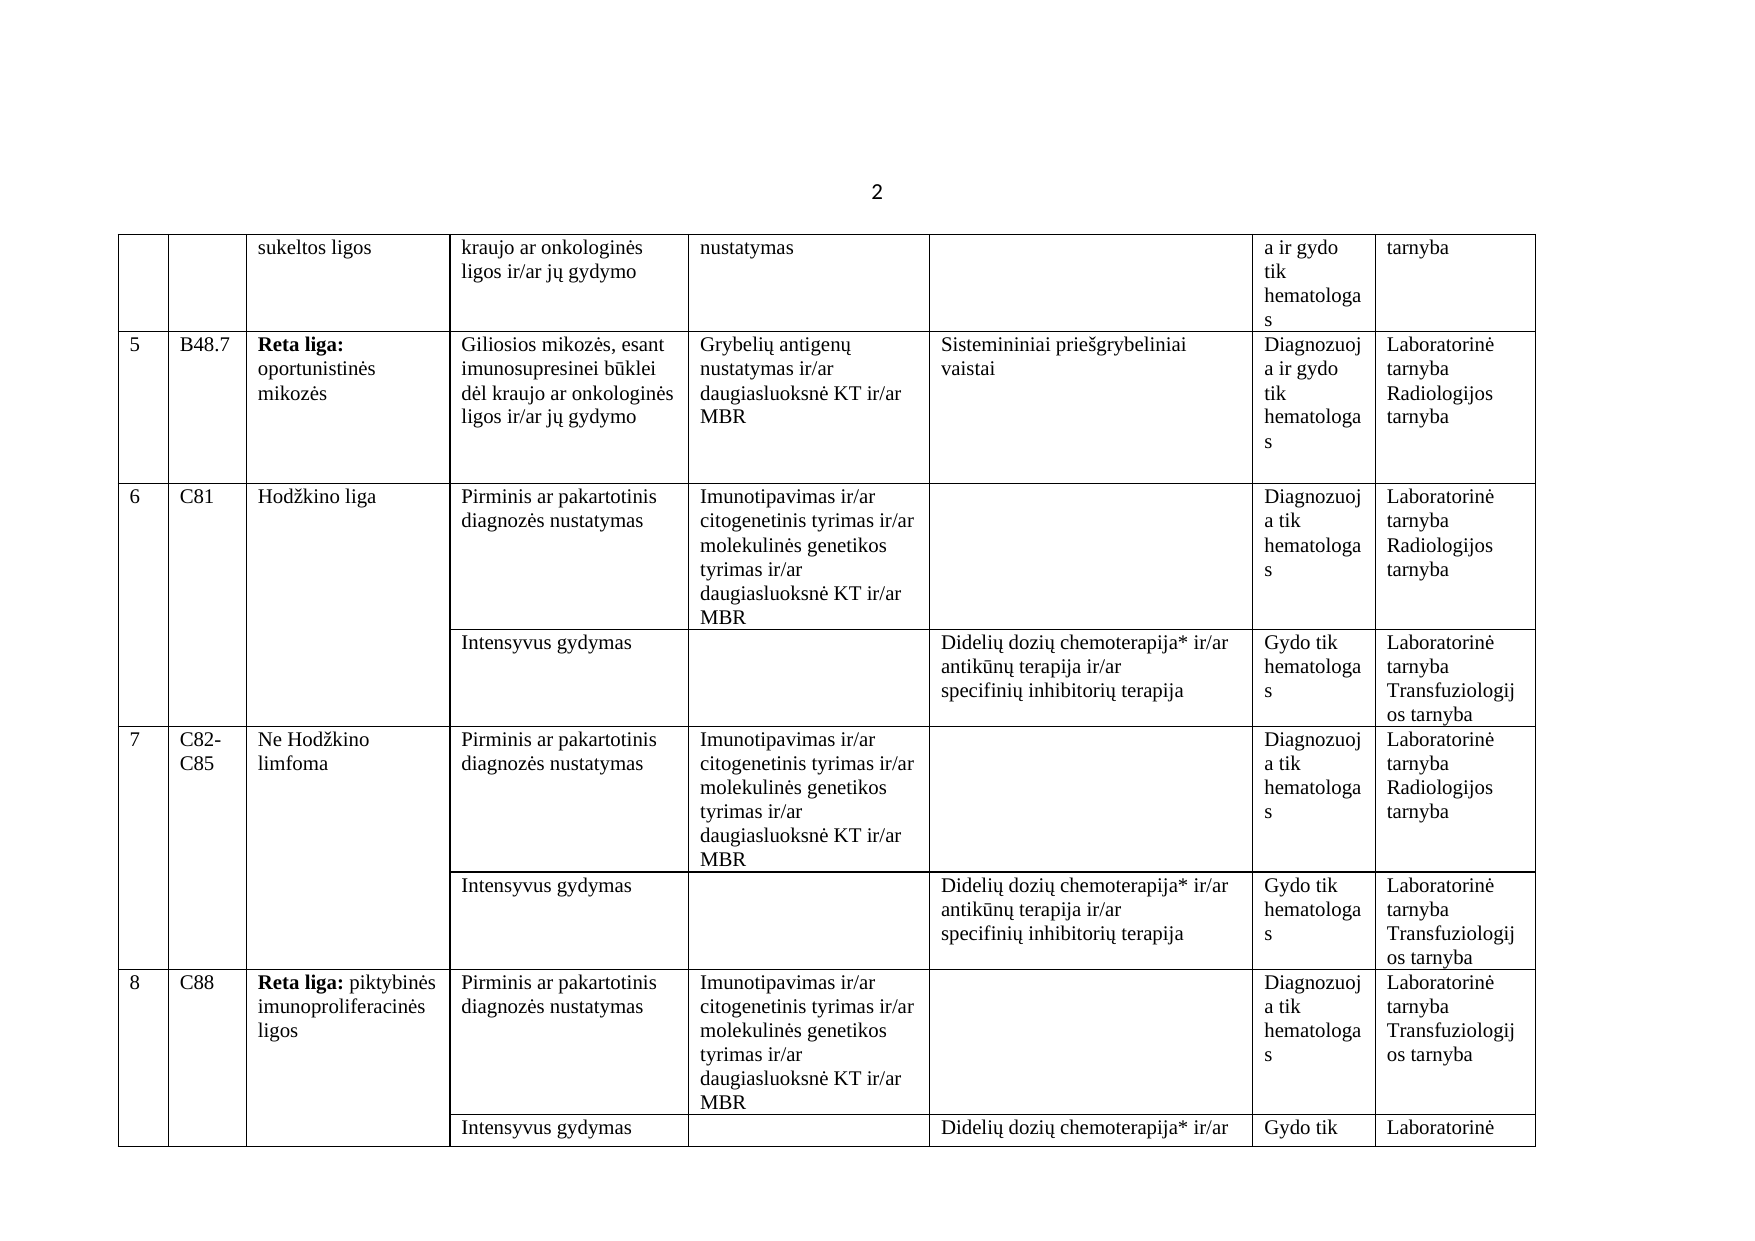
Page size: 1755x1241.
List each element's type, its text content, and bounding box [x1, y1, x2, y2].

table_cell Diagnozuoja ir gydo tik hematologas [1253, 332, 1375, 483]
table_cell kraujo ar onkologinės ligos ir/ar jų gydymo [451, 235, 688, 331]
table_cell Intensyvus gydymas [451, 1115, 688, 1146]
table_cell Pirminis ar pakartotinis diagnozės nustatymas [451, 727, 688, 871]
table_cell Pirminis ar pakartotinis diagnozės nustatymas [451, 970, 688, 1114]
table_cell nustatymas [689, 235, 929, 331]
table_cell Imunotipavimas ir/ar citogenetinis tyrimas ir/ar molekulinės genetikos tyrimas ir/ar daugiasluoksnė KT ir/ar MBR [689, 970, 929, 1114]
table_cell Ne Hodžkino limfoma [247, 727, 449, 969]
table_cell Giliosios mikozės, esant imunosupresinei būklei dėl kraujo ar onkologinės ligos ir/ar jų gydymo [451, 332, 688, 483]
table_cell [930, 727, 1252, 871]
table_cell Didelių dozių chemoterapija* ir/ar antikūnų terapija ir/ar specifinių inhibitorių terapija [930, 630, 1252, 726]
table_cell Laboratorinė [1376, 1115, 1535, 1146]
table_cell Hodžkino liga [247, 484, 449, 726]
table_cell tarnyba [1376, 235, 1535, 331]
table_cell Laboratorinė tarnyba Transfuziologijos tarnyba [1376, 630, 1535, 726]
table_cell Imunotipavimas ir/ar citogenetinis tyrimas ir/ar molekulinės genetikos tyrimas ir/ar daugiasluoksnė KT ir/ar MBR [689, 727, 929, 871]
table_cell [930, 484, 1252, 629]
table_cell C88 [169, 970, 246, 1146]
table_cell 5 [119, 332, 168, 483]
table_cell B48.7 [169, 332, 246, 483]
table_cell Gydo tik hematologas [1253, 630, 1375, 726]
table_cell 8 [119, 970, 168, 1146]
table_cell Gydo tik hematologas [1253, 873, 1375, 969]
table_cell [930, 970, 1252, 1114]
table_cell Laboratorinė tarnyba Radiologijos tarnyba [1376, 727, 1535, 871]
table_cell [689, 630, 929, 726]
table_cell Laboratorinė tarnyba Transfuziologijos tarnyba [1376, 873, 1535, 969]
table_cell Intensyvus gydymas [451, 630, 688, 726]
table_cell Didelių dozių chemoterapija* ir/ar [930, 1115, 1252, 1146]
table_cell C81 [169, 484, 246, 726]
table_cell 7 [119, 727, 168, 969]
table_cell Diagnozuoja tik hematologas [1253, 484, 1375, 629]
table_cell Laboratorinė tarnyba Transfuziologijos tarnyba [1376, 970, 1535, 1114]
table_cell Didelių dozių chemoterapija* ir/ar antikūnų terapija ir/ar specifinių inhibitorių terapija [930, 873, 1252, 969]
table_cell [169, 235, 246, 331]
table_cell Laboratorinė tarnyba Radiologijos tarnyba [1376, 332, 1535, 483]
table_cell Reta liga: oportunistinės mikozės [247, 332, 449, 483]
table_cell [689, 873, 929, 969]
table_cell Sistemininiai priešgrybeliniai vaistai [930, 332, 1252, 483]
table_cell Reta liga: piktybinės imunoproliferacinės ligos [247, 970, 449, 1146]
table_cell Diagnozuoja tik hematologas [1253, 727, 1375, 871]
table_cell Imunotipavimas ir/ar citogenetinis tyrimas ir/ar molekulinės genetikos tyrimas ir/ar daugiasluoksnė KT ir/ar MBR [689, 484, 929, 629]
table_cell [930, 235, 1252, 331]
table_cell Pirminis ar pakartotinis diagnozės nustatymas [451, 484, 688, 629]
table_cell Laboratorinė tarnyba Radiologijos tarnyba [1376, 484, 1535, 629]
table_cell a ir gydo tik hematologas [1253, 235, 1375, 331]
table_cell C82-C85 [169, 727, 246, 969]
table_cell sukeltos ligos [247, 235, 449, 331]
table_cell Grybelių antigenų nustatymas ir/ar daugiasluoksnė KT ir/ar MBR [689, 332, 929, 483]
table_cell Intensyvus gydymas [451, 873, 688, 969]
table_cell 6 [119, 484, 168, 726]
table_cell Gydo tik [1253, 1115, 1375, 1146]
table_cell Diagnozuoja tik hematologas [1253, 970, 1375, 1114]
table_cell [119, 235, 168, 331]
table_cell [689, 1115, 929, 1146]
